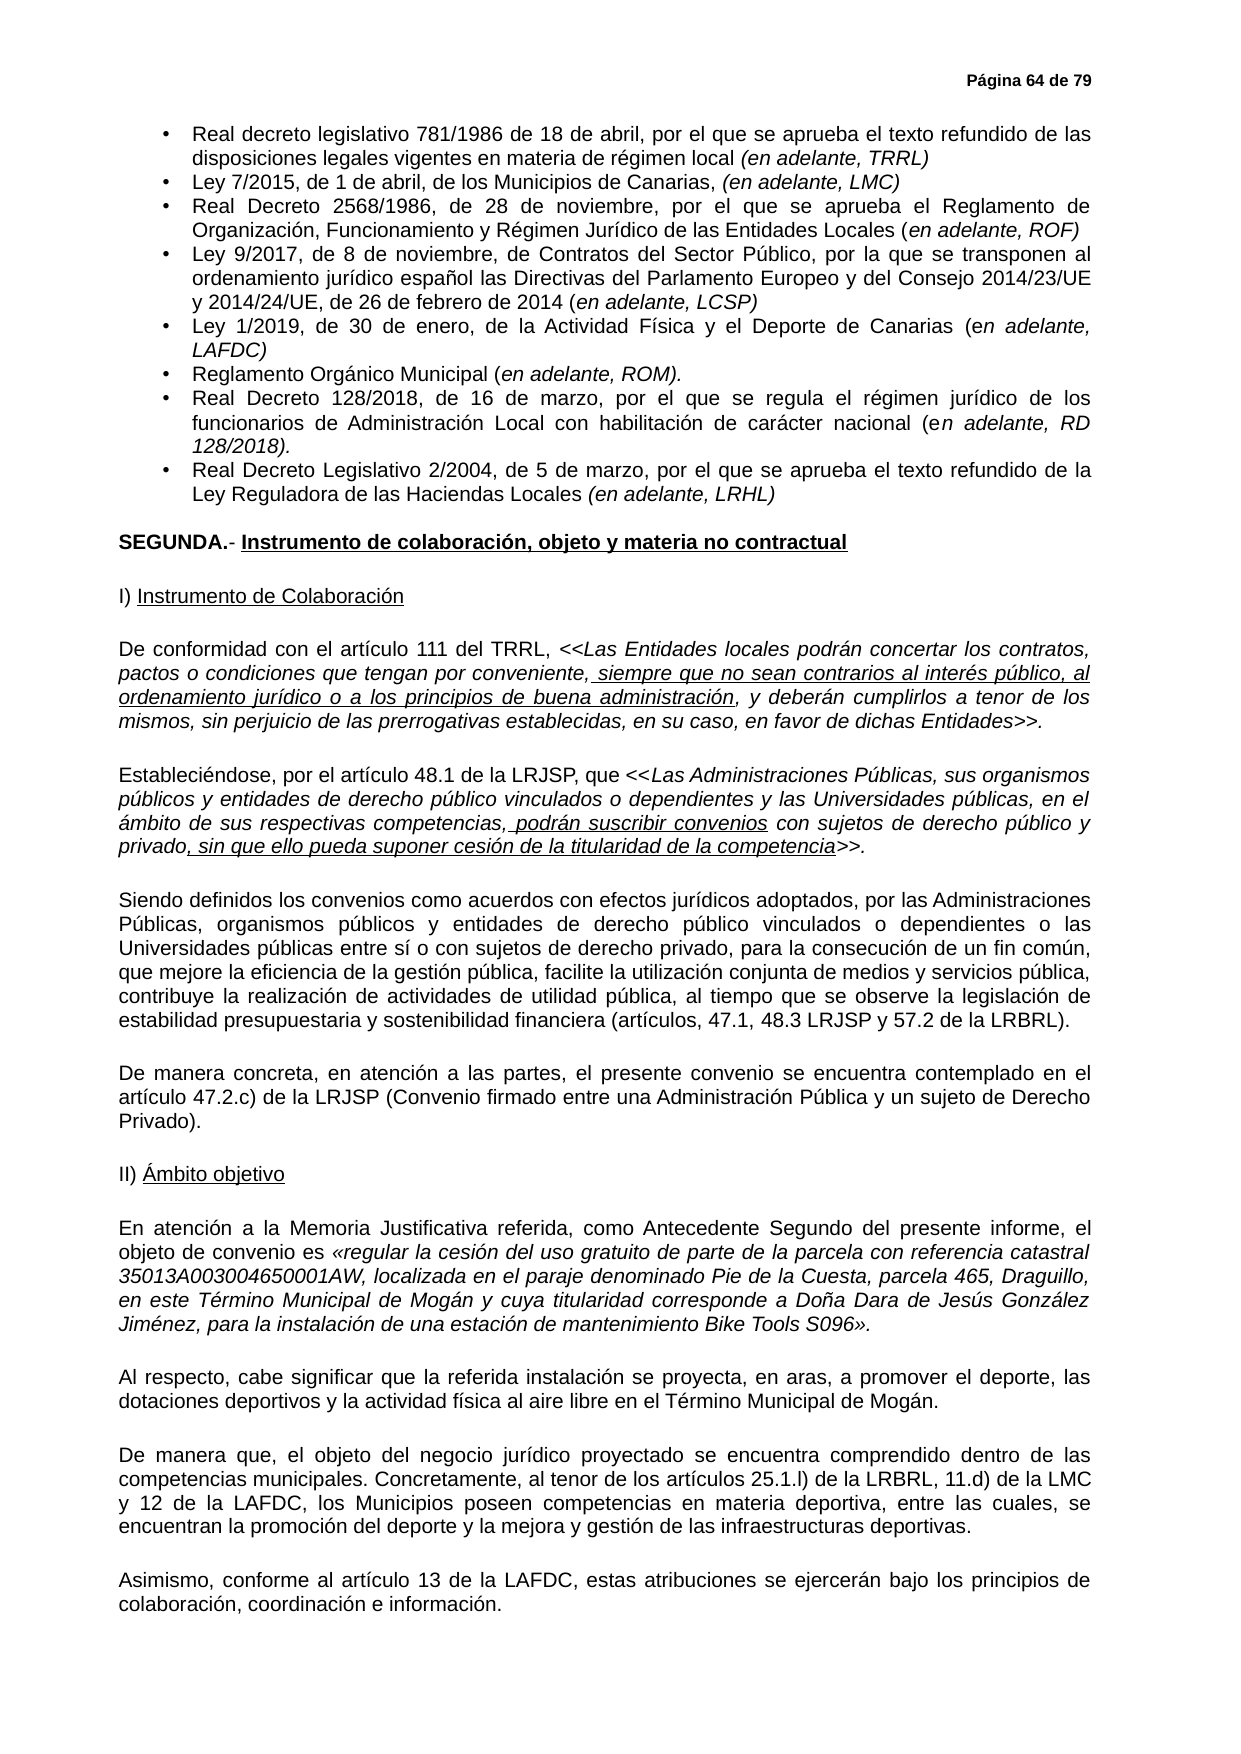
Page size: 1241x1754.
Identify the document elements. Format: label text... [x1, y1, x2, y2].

list Real Decreto 2568/1986, de 28 de noviembre, por el que se aprueba el Reglamento de Organización, Funcionamiento y Régimen Jurídico de las Entidades Locales (en adelante, ROF) [162, 194, 1092, 242]
text Siendo definidos los convenios como acuerdos con efectos jurídicos adoptados, por las Administraciones Públicas, organismos públicos y entidades de derecho público vinculados o dependientes o las Universidades públicas entre sí o con sujetos de derecho privado, para la consecución de un fin común, que mejore la eficiencia de la gestión pública, facilite la utilización conjunta de medios y servicios pública, contribuye la realización de actividades de utilidad pública, al tiempo que se observe la legislación de estabilidad presupuestaria y sostenibilidad financiera (artículos, 47.1, 48.3 LRJSP y 57.2 de la LRBRL). [118, 888, 1092, 1031]
text SEGUNDA.- Instrumento de colaboración, objeto y materia no contractual [118, 530, 1092, 554]
list Ley 1/2019, de 30 de enero, de la Actividad Física y el Deporte de Canarias (en adelante, LAFDC) [162, 314, 1092, 362]
list Reglamento Orgánico Municipal (en adelante, ROM). [162, 362, 1092, 386]
text Asimismo, conforme al artículo 13 de la LAFDC, estas atribuciones se ejercerán bajo los principios de colaboración, coordinación e información. [118, 1568, 1092, 1616]
text Estableciéndose, por el artículo 48.1 de la LRJSP, que <<Las Administraciones Públicas, sus organismos públicos y entidades de derecho público vinculados o dependientes y las Universidades públicas, en el ámbito de sus respectivas competencias, podrán suscribir convenios con sujetos de derecho público y privado, sin que ello pueda suponer cesión de la titularidad de la competencia>>. [118, 762, 1092, 858]
text De manera que, el objeto del negocio jurídico proyectado se encuentra comprendido dentro de las competencias municipales. Concretamente, al tenor de los artículos 25.1.l) de la LRBRL, 11.d) de la LMC y 12 de la LAFDC, los Municipios poseen competencias en materia deportiva, entre las cuales, se encuentran la promoción del deporte y la mejora y gestión de las infraestructuras deportivas. [118, 1442, 1092, 1538]
list Ley 9/2017, de 8 de noviembre, de Contratos del Sector Público, por la que se transponen al ordenamiento jurídico español las Directivas del Parlamento Europeo y del Consejo 2014/23/UE y 2014/24/UE, de 26 de febrero de 2014 (en adelante, LCSP) [162, 242, 1092, 314]
list Real decreto legislativo 781/1986 de 18 de abril, por el que se aprueba el texto refundido de las disposiciones legales vigentes en materia de régimen local (en adelante, TRRL) [162, 122, 1092, 170]
list Ley 7/2015, de 1 de abril, de los Municipios de Canarias, (en adelante, LMC) [162, 170, 1092, 194]
text Al respecto, cabe significar que la referida instalación se proyecta, en aras, a promover el deporte, las dotaciones deportivos y la actividad física al aire libre en el Término Municipal de Mogán. [118, 1365, 1092, 1413]
text De manera concreta, en atención a las partes, el presente convenio se encuentra contemplado en el artículo 47.2.c) de la LRJSP (Convenio firmado entre una Administración Pública y un sujeto de Derecho Privado). [118, 1061, 1092, 1133]
text De conformidad con el artículo 111 del TRRL, <<Las Entidades locales podrán concertar los contratos, pactos o condiciones que tengan por conveniente, siempre que no sean contrarios al interés público, al ordenamiento jurídico o a los principios de buena administración, y deberán cumplirlos a tenor de los mismos, sin perjuicio de las prerrogativas establecidas, en su caso, en favor de dichas Entidades>>. [118, 637, 1092, 733]
text II) Ámbito objetivo [118, 1162, 1092, 1186]
text I) Instrumento de Colaboración [118, 584, 1092, 608]
list Real Decreto 128/2018, de 16 de marzo, por el que se regula el régimen jurídico de los funcionarios de Administración Local con habilitación de carácter nacional (en adelante, RD 128/2018). [162, 386, 1092, 458]
text En atención a la Memoria Justificativa referida, como Antecedente Segundo del presente informe, el objeto de convenio es «regular la cesión del uso gratuito de parte de la parcela con referencia catastral 35013A003004650001AW, localizada en el paraje denominado Pie de la Cuesta, parcela 465, Draguillo, en este Término Municipal de Mogán y cuya titularidad corresponde a Doña Dara de Jesús González Jiménez, para la instalación de una estación de mantenimiento Bike Tools S096». [118, 1216, 1092, 1336]
list Real Decreto Legislativo 2/2004, de 5 de marzo, por el que se aprueba el texto refundido de la Ley Reguladora de las Haciendas Locales (en adelante, LRHL) [162, 458, 1092, 506]
